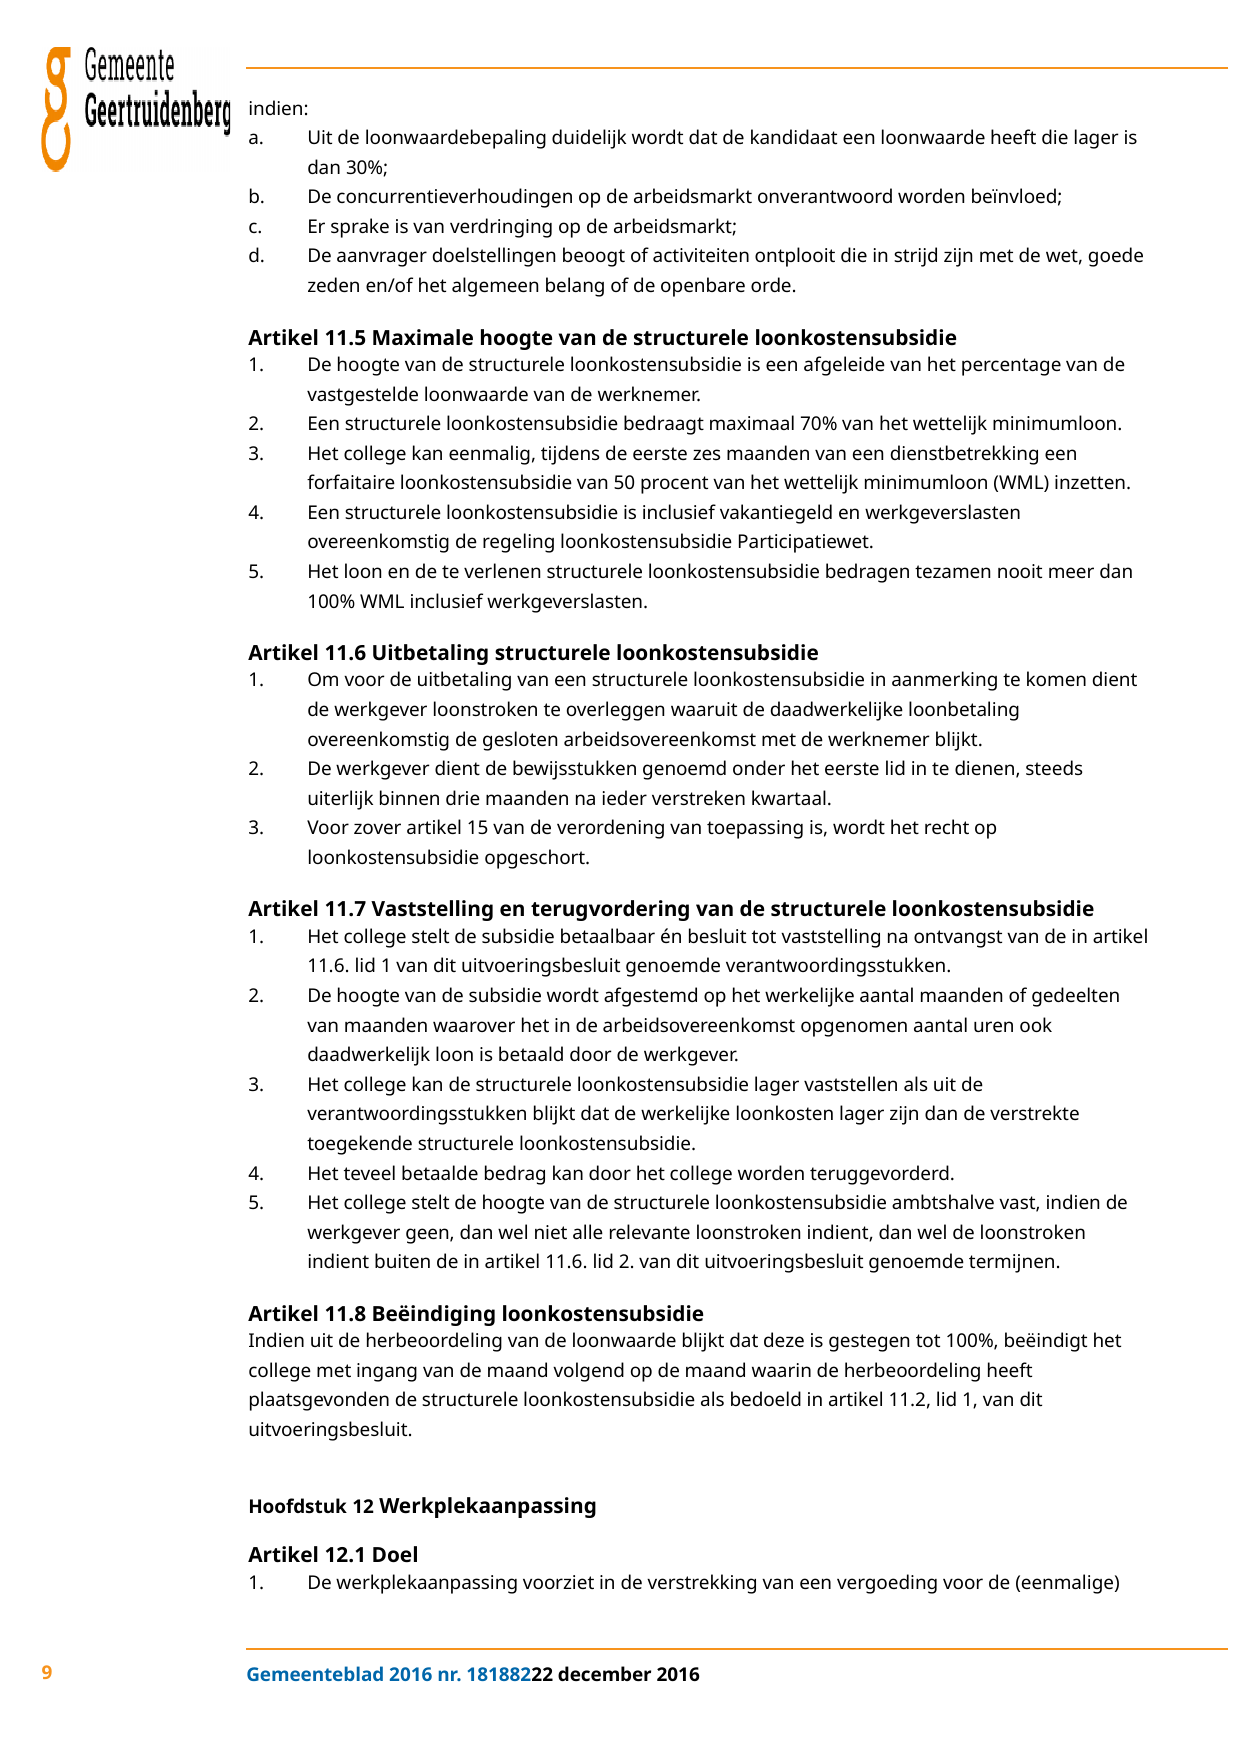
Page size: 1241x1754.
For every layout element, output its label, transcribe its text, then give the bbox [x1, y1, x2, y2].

list Uit de loonwaardebepaling duidelijk wordt dat de kandidaat een loonwaarde heeft die lager is dan 30%; [248, 124, 1152, 180]
list De hoogte van de subsidie wordt afgestemd op het werkelijke aantal maanden of gedeelten van maanden waarover het in de arbeidsovereenkomst opgenomen aantal uren ook daadwerkelijk loon is betaald door de werkgever. [248, 982, 1152, 1067]
list De concurrentieverhoudingen op de arbeidsmarkt onverantwoord worden beïnvloed; [248, 183, 1152, 209]
list De werkplekaanpassing voorziet in de verstrekking van een vergoeding voor de (eenmalige) [248, 1569, 1152, 1595]
text Artikel 11.8 Beëindiging loonkostensubsidie [248, 1299, 1152, 1327]
text Artikel 11.7 Vaststelling en terugvordering van de structurele loonkostensubsidie [248, 894, 1152, 923]
text Hoofdstuk 12 Werkplekaanpassing [248, 1491, 1152, 1520]
list Er sprake is van verdringing op de arbeidsmarkt; [248, 213, 1152, 239]
list Het college stelt de subsidie betaalbaar én besluit tot vaststelling na ontvangst van de in artikel 11.6. lid 1 van dit uitvoeringsbesluit genoemde verantwoordingsstukken. [248, 923, 1152, 978]
list Het loon en de te verlenen structurele loonkostensubsidie bedragen tezamen nooit meer dan 100% WML inclusief werkgeverslasten. [248, 558, 1152, 613]
text Artikel 11.5 Maximale hoogte van de structurele loonkostensubsidie [248, 323, 1152, 351]
list Een structurele loonkostensubsidie bedraagt maximaal 70% van het wettelijk minimumloon. [248, 410, 1152, 436]
text indien: [248, 95, 1152, 121]
list Een structurele loonkostensubsidie is inclusief vakantiegeld en werkgeverslasten overeenkomstig de regeling loonkostensubsidie Participatiewet. [248, 499, 1152, 554]
list De aanvrager doelstellingen beoogt of activiteiten ontplooit die in strijd zijn met de wet, goede zeden en/of het algemeen belang of de openbare orde. [248, 243, 1152, 298]
list Het college stelt de hoogte van de structurele loonkostensubsidie ambtshalve vast, indien de werkgever geen, dan wel niet alle relevante loonstroken indient, dan wel de loonstroken indient buiten de in artikel 11.6. lid 2. van dit uitvoeringsbesluit genoemde termijnen. [248, 1189, 1152, 1274]
list Het college kan eenmalig, tijdens de eerste zes maanden van een dienstbetrekking een forfaitaire loonkostensubsidie van 50 procent van het wettelijk minimumloon (WML) inzetten. [248, 440, 1152, 495]
text Indien uit de herbeoordeling van de loonwaarde blijkt dat deze is gestegen tot 100%, beëindigt het college met ingang van de maand volgend op de maand waarin de herbeoordeling heeft plaatsgevonden de structurele loonkostensubsidie als bedoeld in artikel 11.2, lid 1, van dit uitvoeringsbesluit. [248, 1327, 1152, 1442]
list Het teveel betaalde bedrag kan door het college worden teruggevorderd. [248, 1160, 1152, 1185]
picture [41, 47, 231, 172]
list Om voor de uitbetaling van een structurele loonkostensubsidie in aanmerking te komen dient de werkgever loonstroken te overleggen waaruit de daadwerkelijke loonbetaling overeenkomstig de gesloten arbeidsovereenkomst met de werknemer blijkt. [248, 667, 1152, 752]
list Het college kan de structurele loonkostensubsidie lager vaststellen als uit de verantwoordingsstukken blijkt dat de werkelijke loonkosten lager zijn dan de verstrekte toegekende structurele loonkostensubsidie. [248, 1071, 1152, 1156]
list Voor zover artikel 15 van de verordening van toepassing is, wordt het recht op loonkostensubsidie opgeschort. [248, 814, 1152, 870]
text Artikel 12.1 Doel [248, 1541, 1152, 1569]
list De werkgever dient de bewijsstukken genoemd onder het eerste lid in te dienen, steeds uiterlijk binnen drie maanden na ieder verstreken kwartaal. [248, 755, 1152, 811]
text Artikel 11.6 Uitbetaling structurele loonkostensubsidie [248, 638, 1152, 667]
list De hoogte van de structurele loonkostensubsidie is een afgeleide van het percentage van de vastgestelde loonwaarde van de werknemer. [248, 351, 1152, 406]
